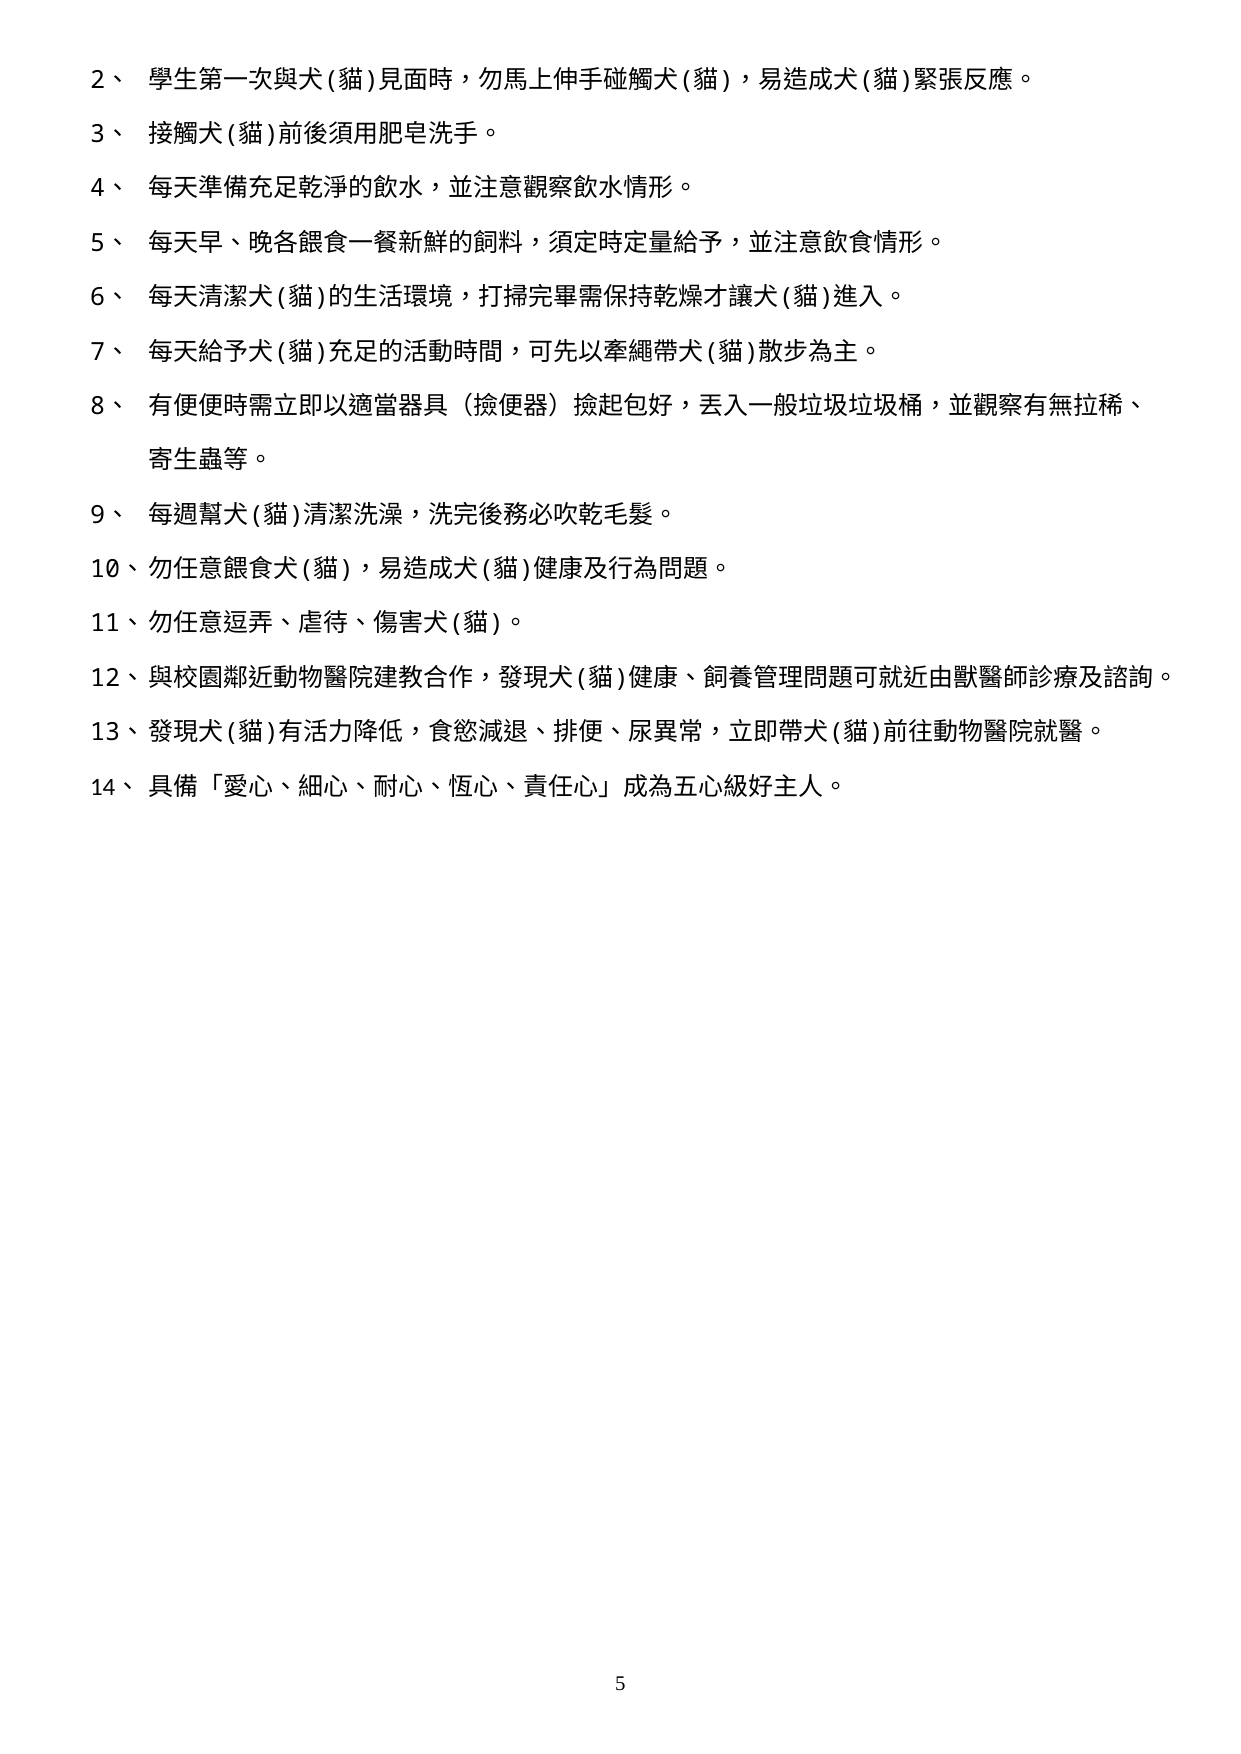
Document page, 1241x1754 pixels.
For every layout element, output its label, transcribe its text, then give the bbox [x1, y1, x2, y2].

list 發現犬(貓)有活力降低，食慾減退、排便、尿異常，立即帶犬(貓)前往動物醫院就醫。 [90, 712, 1165, 748]
list 有便便時需立即以適當器具（撿便器）撿起包好，丟入一般垃圾垃圾桶，並觀察有無拉稀、寄生蟲等。 [90, 385, 1165, 476]
list 具備「愛心、細心、耐心、恆心、責任心」成為五心級好主人。 [90, 766, 1165, 802]
list 勿任意逗弄、虐待、傷害犬(貓)。 [90, 603, 1165, 639]
list 與校園鄰近動物醫院建教合作，發現犬(貓)健康、飼養管理問題可就近由獸醫師診療及諮詢。 [90, 657, 1165, 693]
list 學生第一次與犬(貓)見面時，勿馬上伸手碰觸犬(貓)，易造成犬(貓)緊張反應。 [90, 59, 1165, 95]
list 每天準備充足乾淨的飲水，並注意觀察飲水情形。 [90, 168, 1165, 204]
list 每天早、晚各餵食一餐新鮮的飼料，須定時定量給予，並注意飲食情形。 [90, 222, 1165, 258]
list 每週幫犬(貓)清潔洗澡，洗完後務必吹乾毛髮。 [90, 494, 1165, 530]
list 每天清潔犬(貓)的生活環境，打掃完畢需保持乾燥才讓犬(貓)進入。 [90, 277, 1165, 313]
list 勿任意餵食犬(貓)，易造成犬(貓)健康及行為問題。 [90, 548, 1165, 585]
list 每天給予犬(貓)充足的活動時間，可先以牽繩帶犬(貓)散步為主。 [90, 331, 1165, 367]
list 接觸犬(貓)前後須用肥皂洗手。 [90, 113, 1165, 150]
